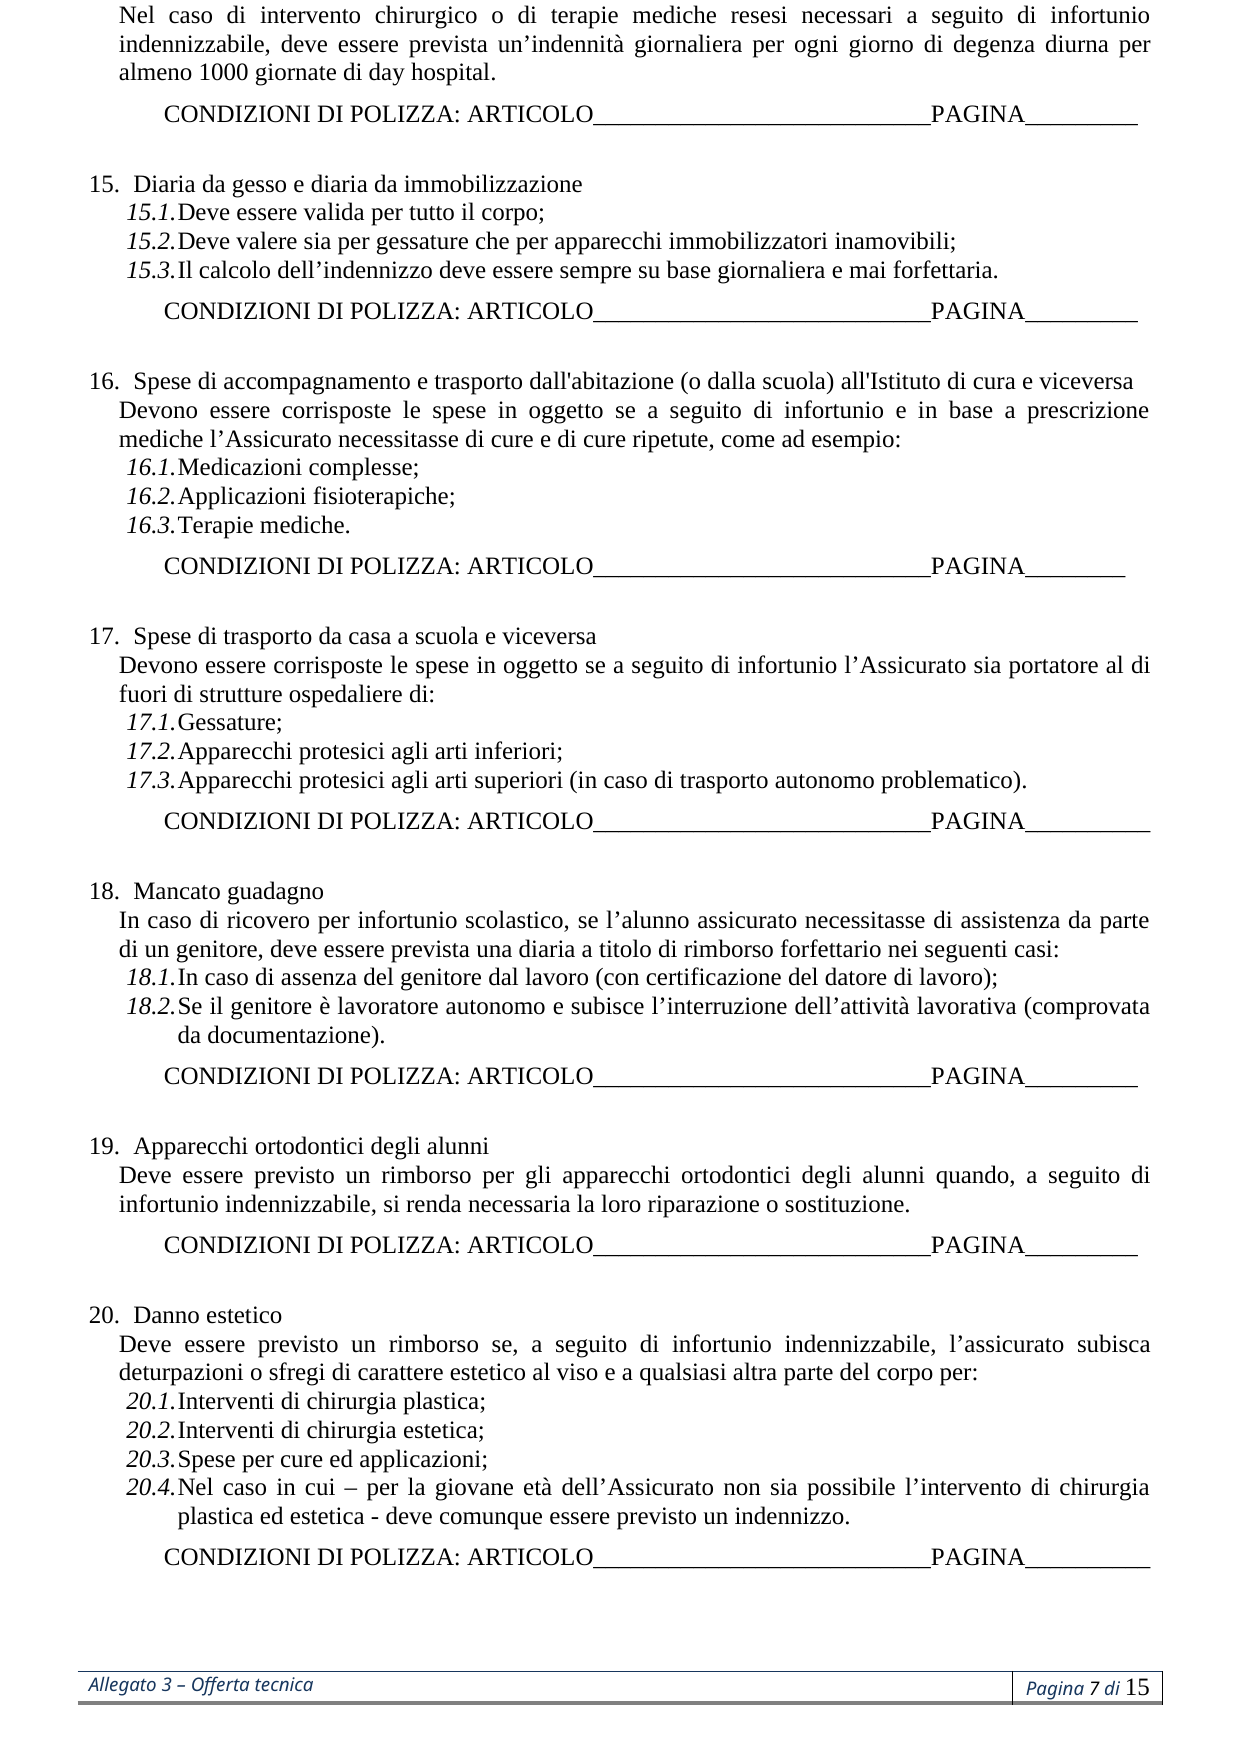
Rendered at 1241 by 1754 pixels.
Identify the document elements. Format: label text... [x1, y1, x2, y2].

list Spese di accompagnamento e trasporto dall'abitazione (o dalla scuola) all'Istituto di cura e viceversa [89, 366, 1152, 395]
text CONDIZIONI DI POLIZZA: ARTICOLO___________________________PAGINA__________ [164, 806, 1152, 835]
text Deve essere previsto un rimborso per gli apparecchi ortodontici degli alunni quando, a seguito di infortunio indennizzabile, si renda necessaria la loro riparazione o sostituzione. [119, 1160, 1152, 1217]
text Deve essere previsto un rimborso se, a seguito di infortunio indennizzabile, l’assicurato subisca deturpazioni o sfregi di carattere estetico al viso e a qualsiasi altra parte del corpo per: [119, 1329, 1152, 1386]
list Terapie mediche. [126, 510, 1152, 539]
list Apparecchi ortodontici degli alunni [89, 1131, 1152, 1160]
text CONDIZIONI DI POLIZZA: ARTICOLO___________________________PAGINA_________ [164, 296, 1152, 325]
list Apparecchi protesici agli arti superiori (in caso di trasporto autonomo problematico). [126, 765, 1152, 794]
list Nel caso in cui – per la giovane età dell’Assicurato non sia possibile l’intervento di chirurgia plastica ed estetica - deve comunque essere previsto un indennizzo. [126, 1472, 1152, 1530]
text CONDIZIONI DI POLIZZA: ARTICOLO___________________________PAGINA_________ [164, 99, 1152, 127]
list Interventi di chirurgia plastica; [126, 1386, 1152, 1415]
text CONDIZIONI DI POLIZZA: ARTICOLO___________________________PAGINA_________ [164, 1230, 1152, 1259]
text In caso di ricovero per infortunio scolastico, se l’alunno assicurato necessitasse di assistenza da parte di un genitore, deve essere prevista una diaria a titolo di rimborso forfettario nei seguenti casi: [119, 905, 1152, 962]
text CONDIZIONI DI POLIZZA: ARTICOLO___________________________PAGINA__________ [164, 1542, 1152, 1571]
text CONDIZIONI DI POLIZZA: ARTICOLO___________________________PAGINA_________ [164, 1061, 1152, 1090]
list Apparecchi protesici agli arti inferiori; [126, 736, 1152, 765]
list Diaria da gesso e diaria da immobilizzazione [89, 169, 1152, 197]
list Medicazioni complesse; [126, 452, 1152, 481]
list Danno estetico [89, 1300, 1152, 1329]
list Mancato guadagno [89, 876, 1152, 905]
text Devono essere corrisposte le spese in oggetto se a seguito di infortunio e in base a prescrizione mediche l’Assicurato necessitasse di cure e di cure ripetute, come ad esempio: [119, 395, 1152, 452]
list Spese per cure ed applicazioni; [126, 1444, 1152, 1472]
text CONDIZIONI DI POLIZZA: ARTICOLO___________________________PAGINA________ [164, 551, 1152, 580]
list Deve essere valida per tutto il corpo; [126, 197, 1152, 226]
list Deve valere sia per gessature che per apparecchi immobilizzatori inamovibili; [126, 226, 1152, 255]
list Se il genitore è lavoratore autonomo e subisce l’interruzione dell’attività lavorativa (comprovata da documentazione). [126, 991, 1152, 1049]
list Applicazioni fisioterapiche; [126, 481, 1152, 510]
list In caso di assenza del genitore dal lavoro (con certificazione del datore di lavoro); [126, 962, 1152, 991]
text Devono essere corrisposte le spese in oggetto se a seguito di infortunio l’Assicurato sia portatore al di fuori di strutture ospedaliere di: [119, 650, 1152, 707]
text Nel caso di intervento chirurgico o di terapie mediche resesi necessari a seguito di infortunio indennizzabile, deve essere prevista un’indennità giornaliera per ogni giorno di degenza diurna per almeno 1000 giornate di day hospital. [119, 0, 1152, 86]
list Spese di trasporto da casa a scuola e viceversa [89, 621, 1152, 650]
list Interventi di chirurgia estetica; [126, 1415, 1152, 1444]
list Il calcolo dell’indennizzo deve essere sempre su base giornaliera e mai forfettaria. [126, 255, 1152, 284]
list Gessature; [126, 707, 1152, 736]
